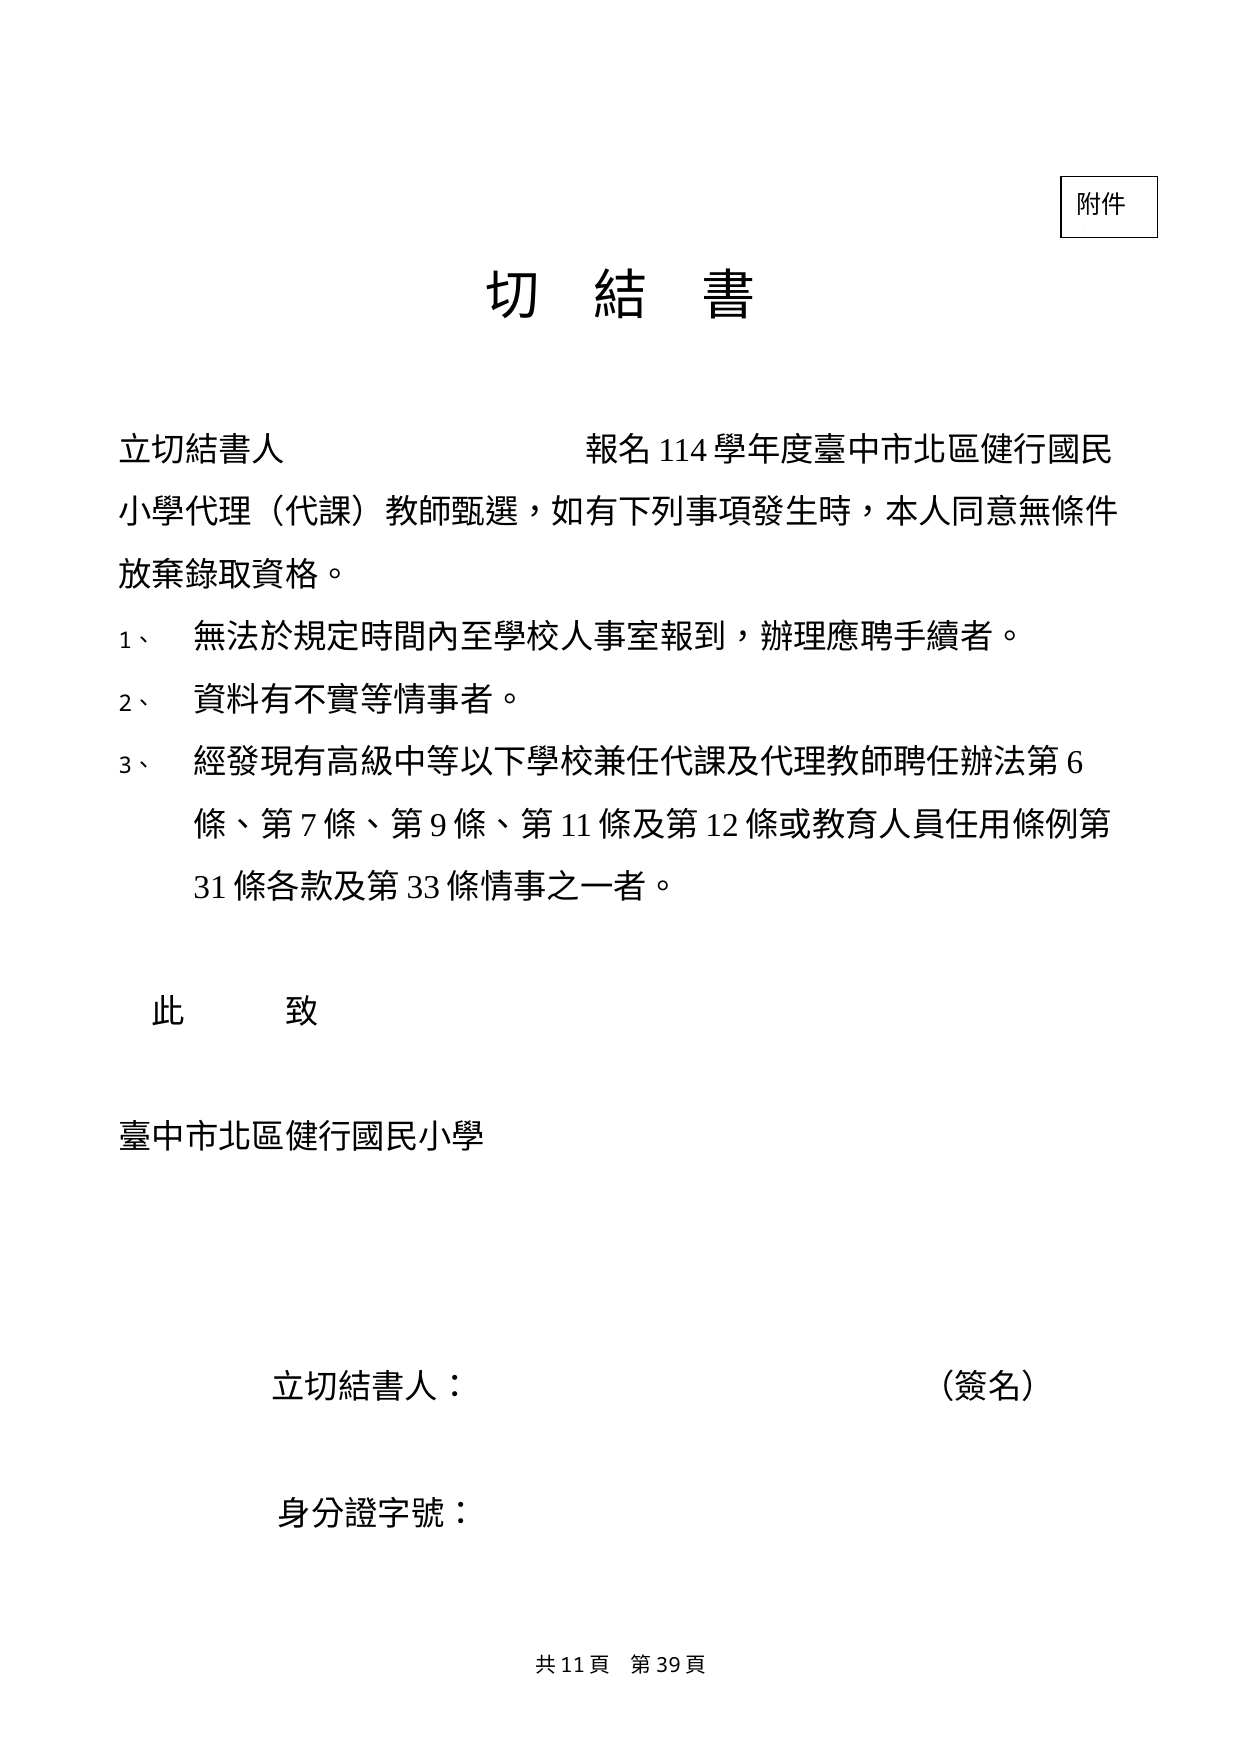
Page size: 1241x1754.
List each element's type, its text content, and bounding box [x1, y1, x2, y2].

text 此 致 [118, 968, 1122, 1030]
list 資料有不實等情事者。 [118, 655, 1122, 718]
text 臺中市北區健行國民小學 [118, 1093, 1122, 1155]
text 立切結書人 報名114學年度臺中市北區健行國民小學代理（代課）教師甄選，如有下列事項發生時，本人同意無條件放棄錄取資格。 [118, 405, 1122, 593]
text 身分證字號： [118, 1468, 1122, 1530]
list 經發現有高級中等以下學校兼任代課及代理教師聘任辦法第6條、第7條、第9條、第11條及第12條或教育人員任用條例第31條各款及第33條情事之一者。 [118, 718, 1122, 905]
text 切 結 書 [1062, 177, 1157, 237]
text 切 結 書 [118, 218, 1122, 343]
list 無法於規定時間內至學校人事室報到，辦理應聘手續者。 [118, 593, 1122, 655]
text 立切結書人： （簽名） [118, 1343, 1122, 1405]
text 附件3 [1077, 185, 1142, 229]
